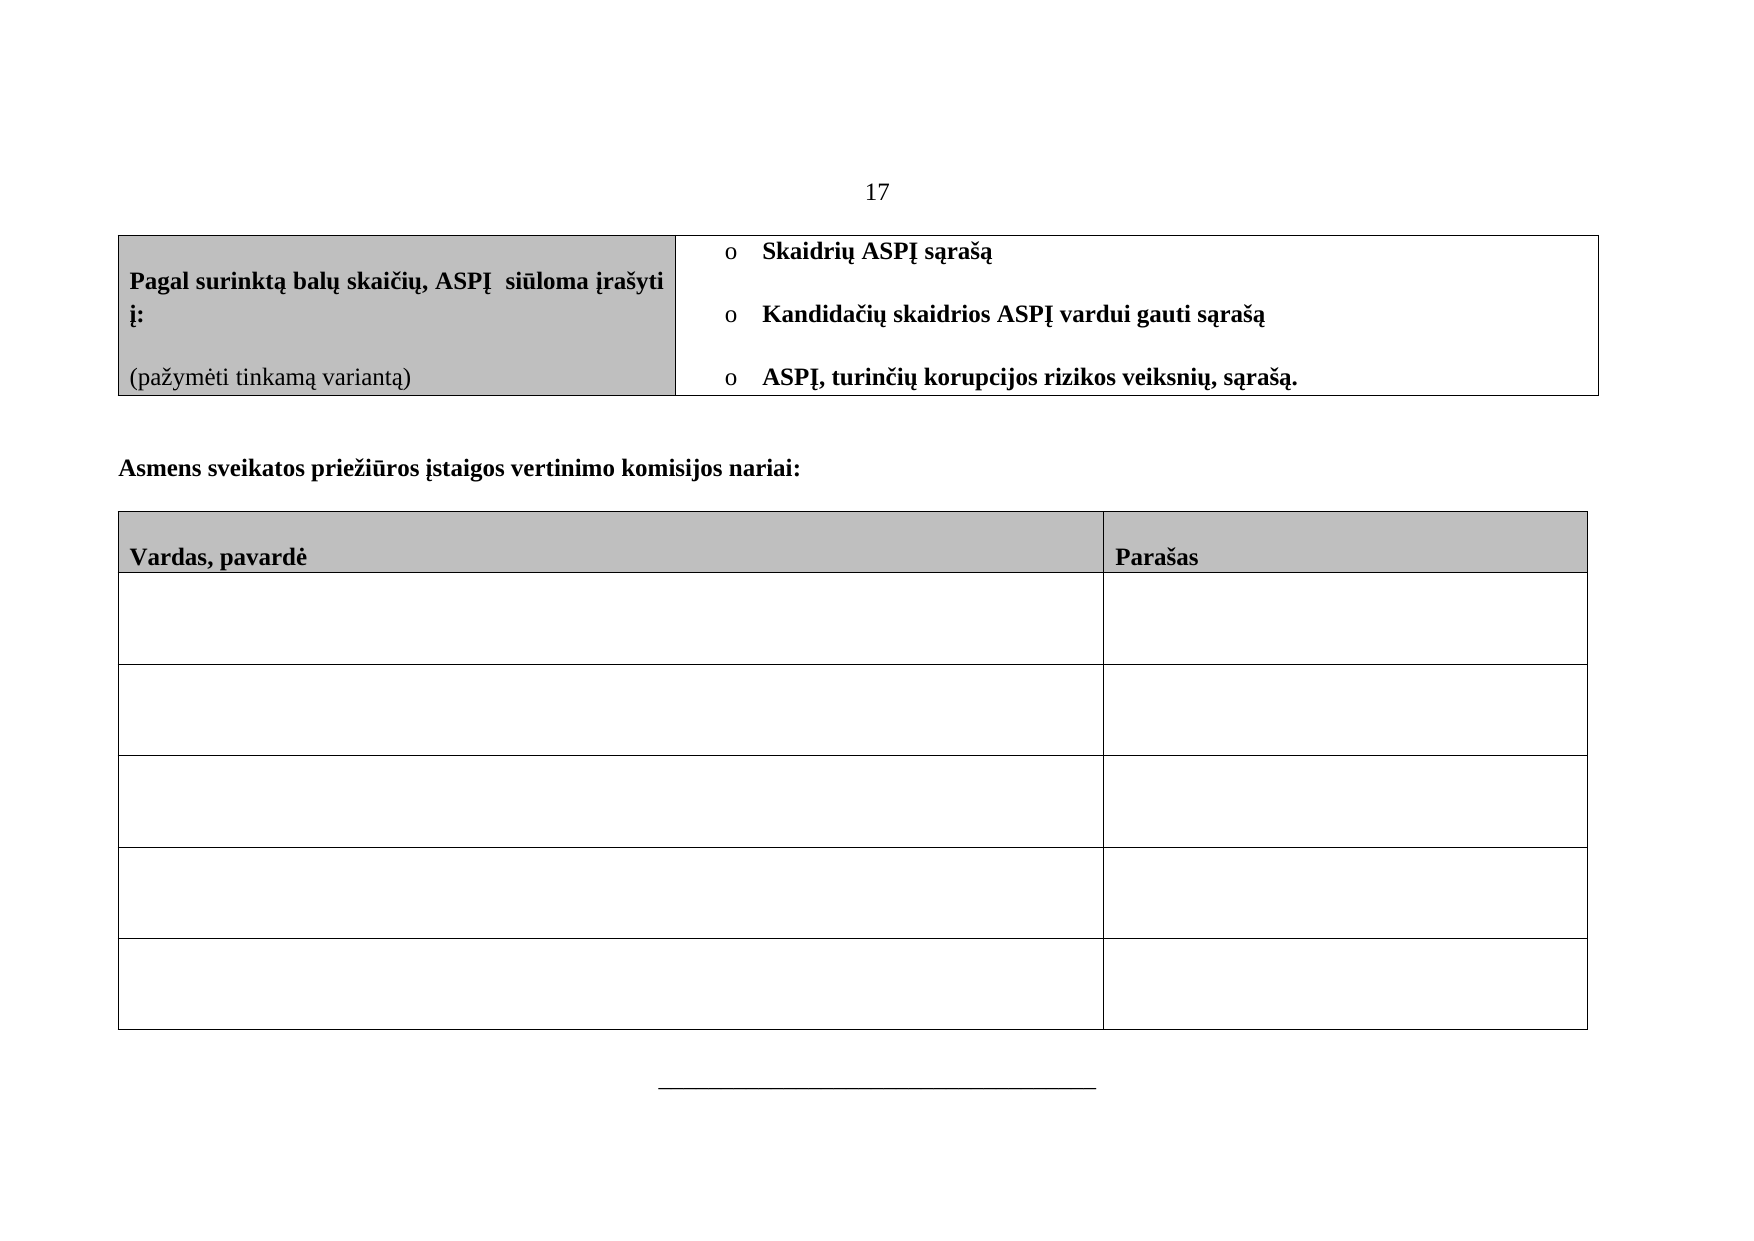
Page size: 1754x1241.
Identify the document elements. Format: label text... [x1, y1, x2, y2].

table_cell [119, 665, 1103, 755]
text Asmens sveikatos priežiūros įstaigos vertinimo komisijos nariai: [118, 453, 1636, 482]
table_cell [119, 939, 1103, 1029]
table_header Vardas, pavardė [119, 512, 1103, 572]
table_header Parašas [1104, 512, 1587, 572]
table_cell [119, 573, 1103, 664]
table_cell o Skaidrių ASPĮ sąrašą o Kandidačių skaidrios ASPĮ vardui gauti sąrašą o ASPĮ, turinčių korupcijos rizikos veiksnių, sąrašą. [676, 236, 1598, 395]
table_cell [1104, 939, 1587, 1029]
table_cell [119, 848, 1103, 938]
table_cell [1104, 848, 1587, 938]
text ___________________________________ [118, 1063, 1636, 1092]
table_cell [1104, 573, 1587, 664]
table_cell [119, 756, 1103, 847]
table_cell Pagal surinktą balų skaičių, ASPĮ siūloma įrašyti į: (pažymėti tinkamą variantą) [119, 236, 675, 395]
table_cell [1104, 665, 1587, 755]
table_cell [1104, 756, 1587, 847]
